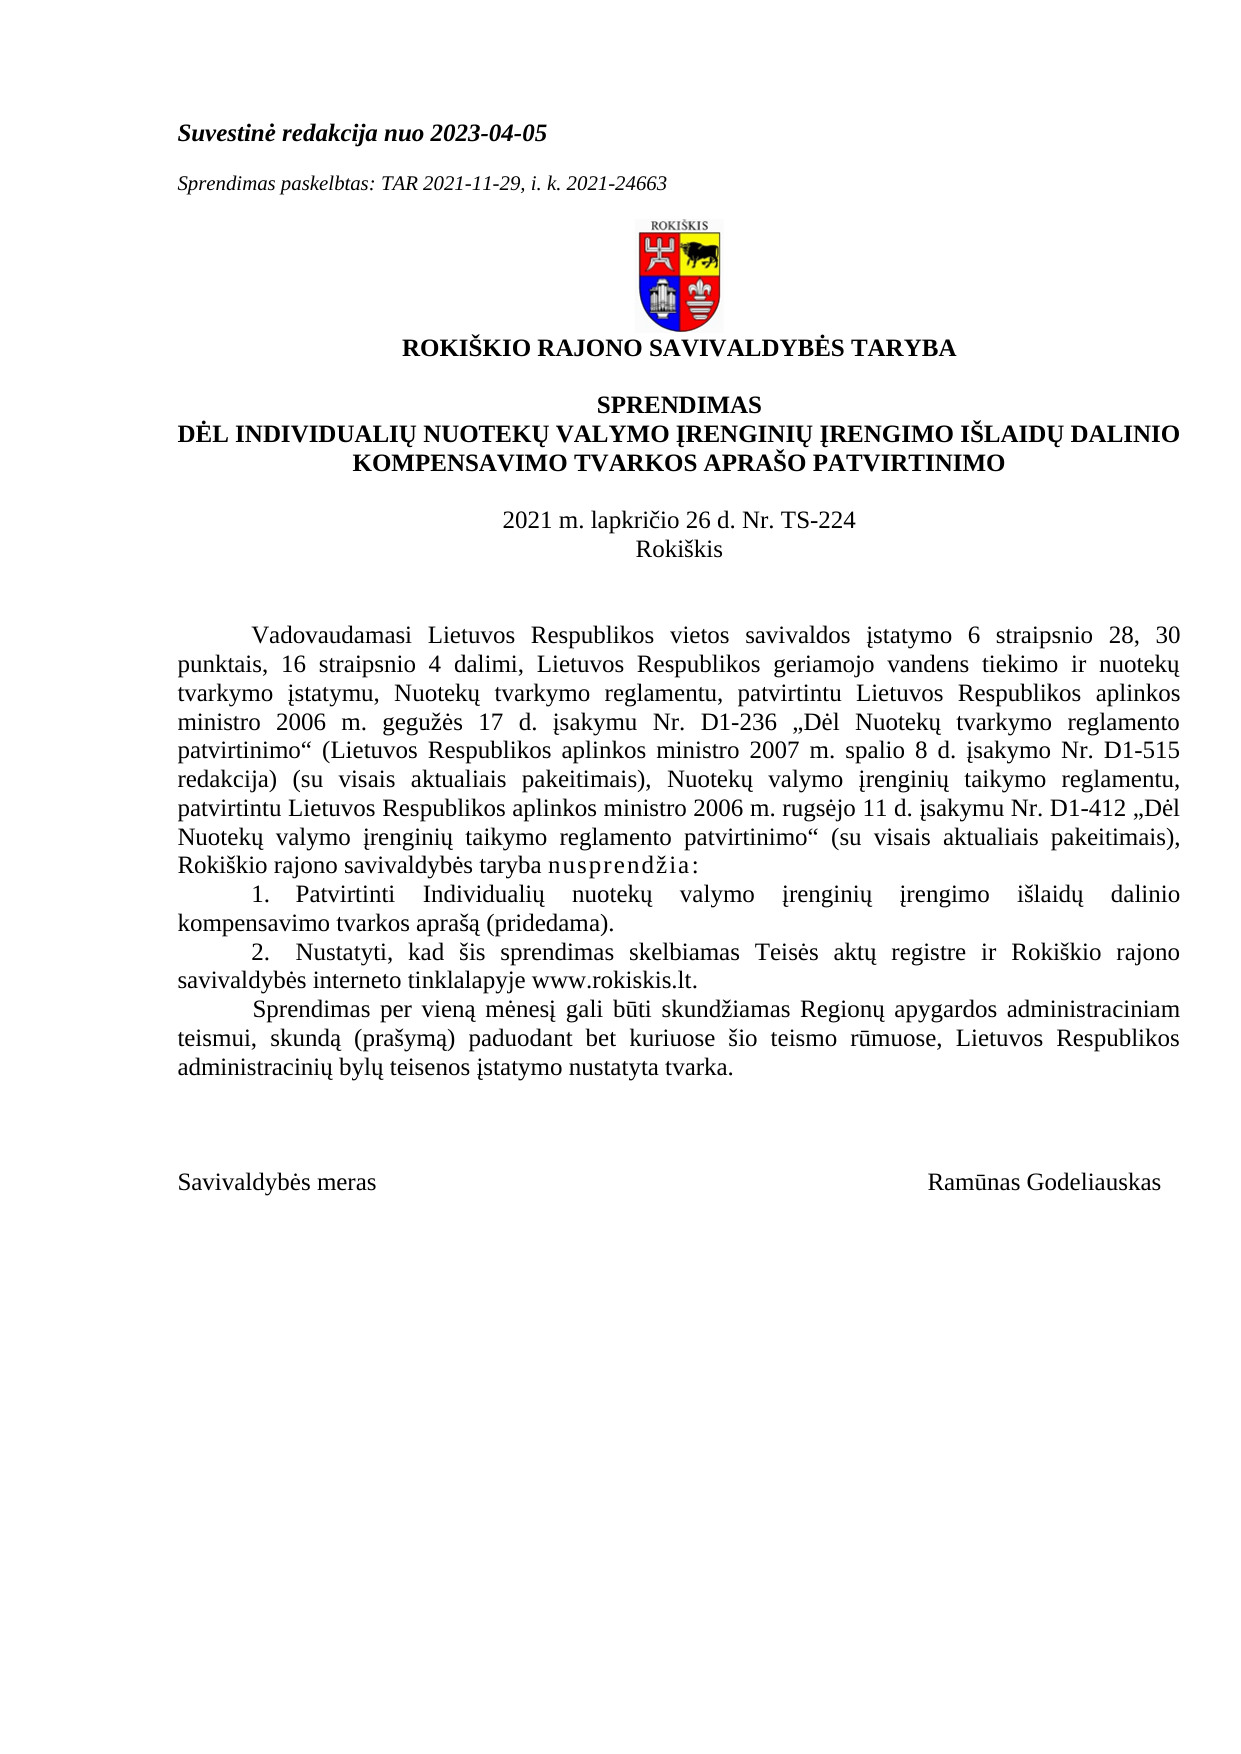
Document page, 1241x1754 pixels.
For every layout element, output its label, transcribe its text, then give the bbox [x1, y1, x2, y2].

text Sprendimas paskelbtas: TAR 2021-11-29, i. k. 2021-24663 [177, 171, 1181, 195]
text 1. Patvirtinti Individualių nuotekų valymo įrenginių įrengimo išlaidų dalinio kompensavimo tvarkos aprašą (pridedama). [177, 879, 1181, 937]
text Sprendimas per vieną mėnesį gali būti skundžiamas Regionų apygardos administraciniam teismui, skundą (prašymą) paduodant bet kuriuose šio teismo rūmuose, Lietuvos Respublikos administracinių bylų teisenos įstatymo nustatyta tvarka. [177, 994, 1181, 1081]
text SPRENDIMAS [177, 391, 1181, 419]
text Vadovaudamasi Lietuvos Respublikos vietos savivaldos įstatymo 6 straipsnio 28, 30 punktais, 16 straipsnio 4 dalimi, Lietuvos Respublikos geriamojo vandens tiekimo ir nuotekų tvarkymo įstatymu, Nuotekų tvarkymo reglamentu, patvirtintu Lietuvos Respublikos aplinkos ministro 2006 m. gegužės 17 d. įsakymu Nr. D1-236 „Dėl Nuotekų tvarkymo reglamento patvirtinimo“ (Lietuvos Respublikos aplinkos ministro 2007 m. spalio 8 d. įsakymo Nr. D1-515 redakcija) (su visais aktualiais pakeitimais), Nuotekų valymo įrenginių taikymo reglamentu, patvirtintu Lietuvos Respublikos aplinkos ministro 2006 m. rugsėjo 11 d. įsakymu Nr. D1-412 „Dėl Nuotekų valymo įrenginių taikymo reglamento patvirtinimo“ (su visais aktualiais pakeitimais), Rokiškio rajono savivaldybės taryba nusprendžia: [177, 621, 1181, 879]
text Rokiškis [177, 534, 1181, 563]
text 2. Nustatyti, kad šis sprendimas skelbiamas Teisės aktų registre ir Rokiškio rajono savivaldybės interneto tinklalapyje www.rokiskis.lt. [177, 937, 1181, 994]
text DĖL INDIVIDUALIŲ NUOTEKŲ VALYMO ĮRENGINIŲ ĮRENGIMO IŠLAIDŲ DALINIO KOMPENSAVIMO TVARKOS APRAŠO PATVIRTINIMO [177, 419, 1181, 477]
subtitle Savivaldybės meras Ramūnas Godeliauskas [177, 1167, 1181, 1196]
text Suvestinė redakcija nuo 2023-04-05 [177, 118, 1181, 147]
text 2021 m. lapkričio 26 d. Nr. TS-224 [177, 506, 1181, 534]
text ROKIŠKIO RAJONO SAVIVALDYBĖS TARYBA [177, 333, 1181, 362]
